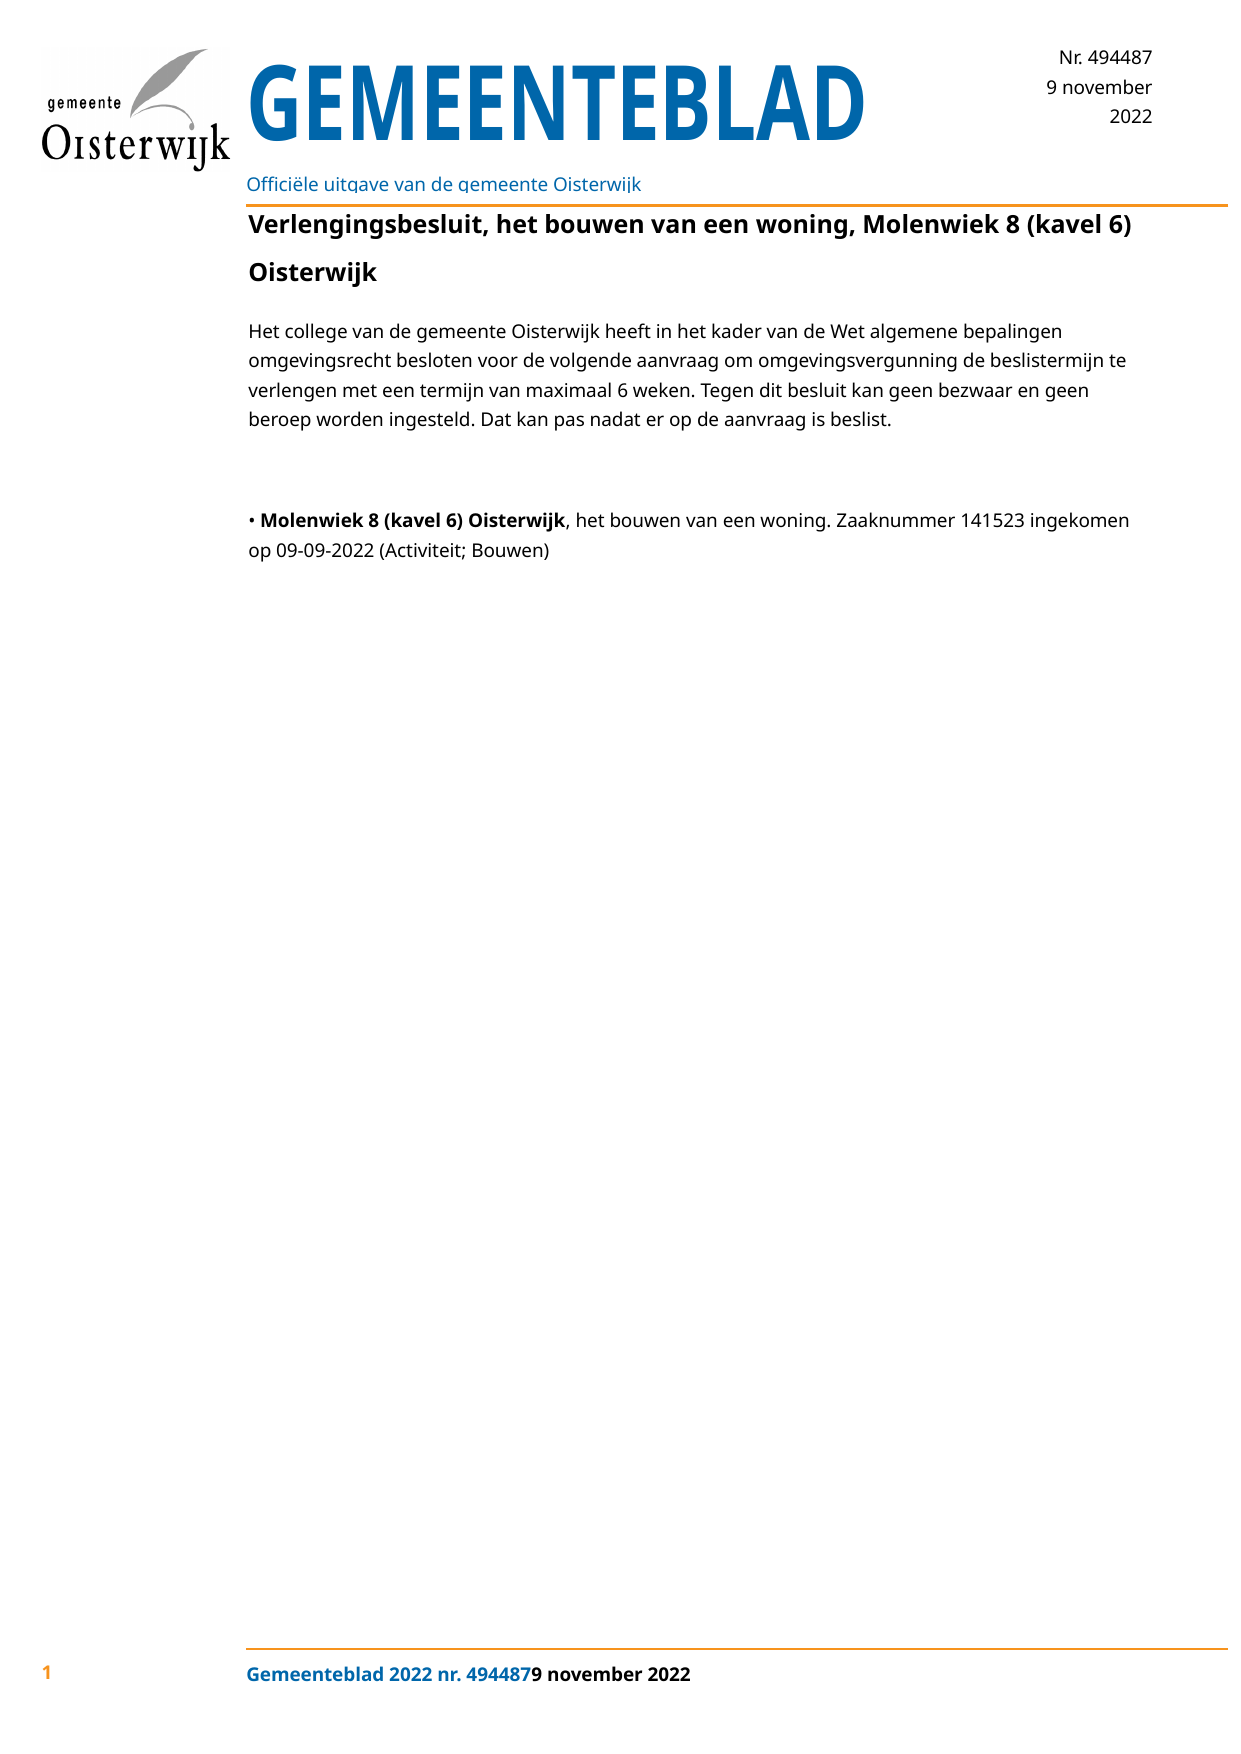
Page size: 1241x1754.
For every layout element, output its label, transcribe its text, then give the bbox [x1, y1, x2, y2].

text Verlengingsbesluit, het bouwen van een woning, Molenwiek 8 (kavel 6) Oisterwijk [248, 207, 1152, 288]
text • Molenwiek 8 (kavel 6) Oisterwijk, het bouwen van een woning. Zaaknummer 141523 ingekomen op 09-09-2022 (Activiteit; Bouwen) [248, 507, 1152, 563]
picture [41, 47, 231, 172]
text Het college van de gemeente Oisterwijk heeft in het kader van de Wet algemene bepalingen omgevingsrecht besloten voor de volgende aanvraag om omgevingsvergunning de beslistermijn te verlengen met een termijn van maximaal 6 weken. Tegen dit besluit kan geen bezwaar en geen beroep worden ingesteld. Dat kan pas nadat er op de aanvraag is beslist. [248, 318, 1152, 432]
